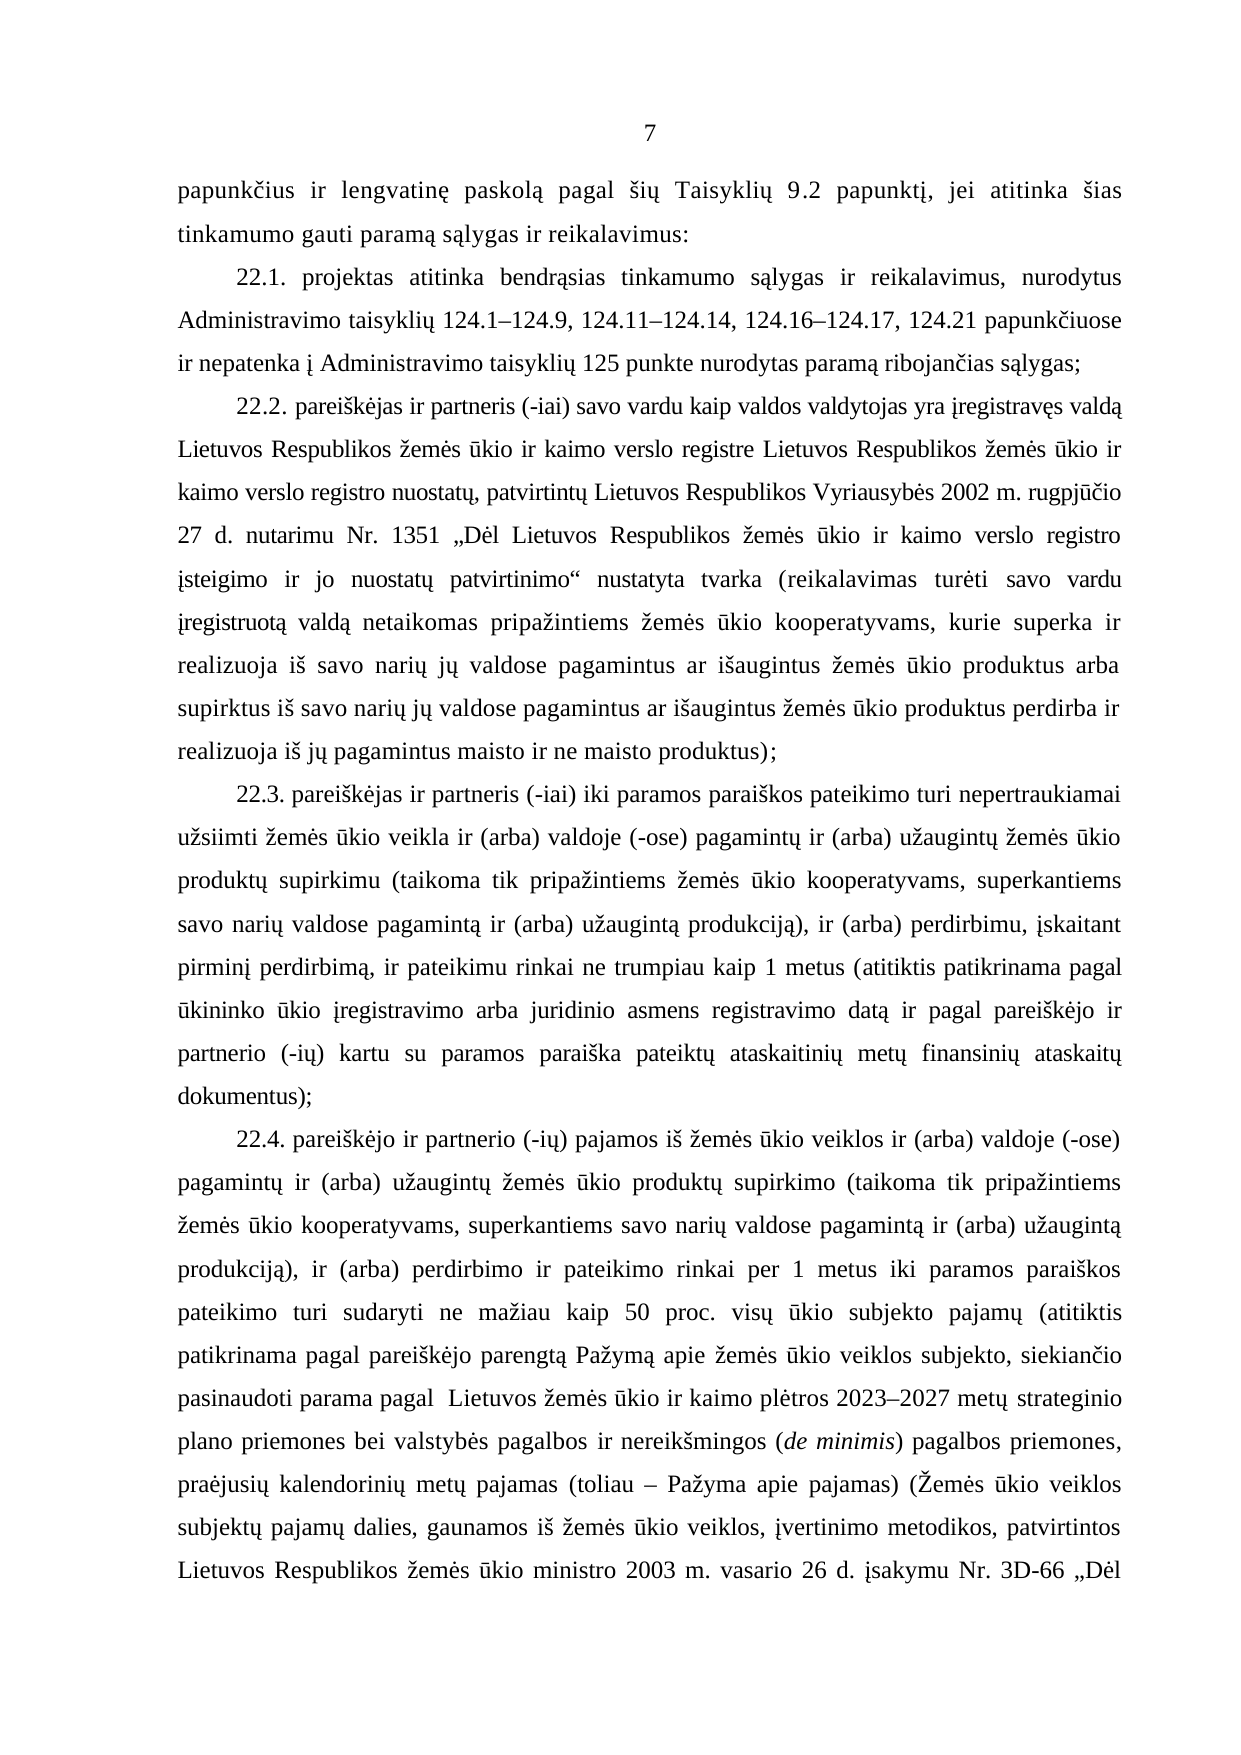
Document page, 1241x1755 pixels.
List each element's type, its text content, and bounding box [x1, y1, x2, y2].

text papunkčius ir lengvatinę paskolą pagal šių Taisyklių 9.2 papunktį, jei atitinka šias tinkamumo gauti paramą sąlygas ir reikalavimus: [177, 176, 1122, 247]
text 22.3. pareiškėjas ir partneris (-iai) iki paramos paraiškos pateikimo turi nepertraukiamai užsiimti žemės ūkio veikla ir (arba) valdoje (-ose) pagamintų ir (arba) užaugintų žemės ūkio produktų supirkimu (taikoma tik pripažintiems žemės ūkio kooperatyvams, superkantiems savo narių valdose pagamintą ir (arba) užaugintą produkciją), ir (arba) perdirbimu, įskaitant pirminį perdirbimą, ir pateikimu rinkai ne trumpiau kaip 1 metus (atitiktis patikrinama pagal ūkininko ūkio įregistravimo arba juridinio asmens registravimo datą ir pagal pareiškėjo ir partnerio (-ių) kartu su paramos paraiška pateiktų ataskaitinių metų finansinių ataskaitų dokumentus); [177, 779, 1122, 1110]
text 22.2. pareiškėjas ir partneris (-iai) savo vardu kaip valdos valdytojas yra įregistravęs valdą Lietuvos Respublikos žemės ūkio ir kaimo verslo registre Lietuvos Respublikos žemės ūkio ir kaimo verslo registro nuostatų, patvirtintų Lietuvos Respublikos Vyriausybės 2002 m. rugpjūčio 27 d. nutarimu Nr. 1351 „Dėl Lietuvos Respublikos žemės ūkio ir kaimo verslo registro įsteigimo ir jo nuostatų patvirtinimo“ nustatyta tvarka (reikalavimas turėti savo vardu įregistruotą valdą netaikomas pripažintiems žemės ūkio kooperatyvams, kurie superka ir realizuoja iš savo narių jų valdose pagamintus ar išaugintus žemės ūkio produktus arba supirktus iš savo narių jų valdose pagamintus ar išaugintus žemės ūkio produktus perdirba ir realizuoja iš jų pagamintus maisto ir ne maisto produktus); [177, 391, 1122, 765]
text 22.1. projektas atitinka bendrąsias tinkamumo sąlygas ir reikalavimus, nurodytus Administravimo taisyklių 124.1–124.9, 124.11–124.14, 124.16–124.17, 124.21 papunkčiuose ir nepatenka į Administravimo taisyklių 125 punkte nurodytas paramą ribojančias sąlygas; [177, 262, 1122, 377]
text 22.4. pareiškėjo ir partnerio (-ių) pajamos iš žemės ūkio veiklos ir (arba) valdoje (-ose) pagamintų ir (arba) užaugintų žemės ūkio produktų supirkimo (taikoma tik pripažintiems žemės ūkio kooperatyvams, superkantiems savo narių valdose pagamintą ir (arba) užaugintą produkciją), ir (arba) perdirbimo ir pateikimo rinkai per 1 metus iki paramos paraiškos pateikimo turi sudaryti ne mažiau kaip 50 proc. visų ūkio subjekto pajamų (atitiktis patikrinama pagal pareiškėjo parengtą Pažymą apie žemės ūkio veiklos subjekto, siekiančio pasinaudoti parama pagal Lietuvos žemės ūkio ir kaimo plėtros 2023–2027 metų strateginio plano priemones bei valstybės pagalbos ir nereikšmingos (de minimis) pagalbos priemones, praėjusių kalendorinių metų pajamas (toliau – Pažyma apie pajamas) (Žemės ūkio veiklos subjektų pajamų dalies, gaunamos iš žemės ūkio veiklos, įvertinimo metodikos, patvirtintos Lietuvos Respublikos žemės ūkio ministro 2003 m. vasario 26 d. įsakymu Nr. 3D-66 „Dėl [177, 1124, 1122, 1584]
